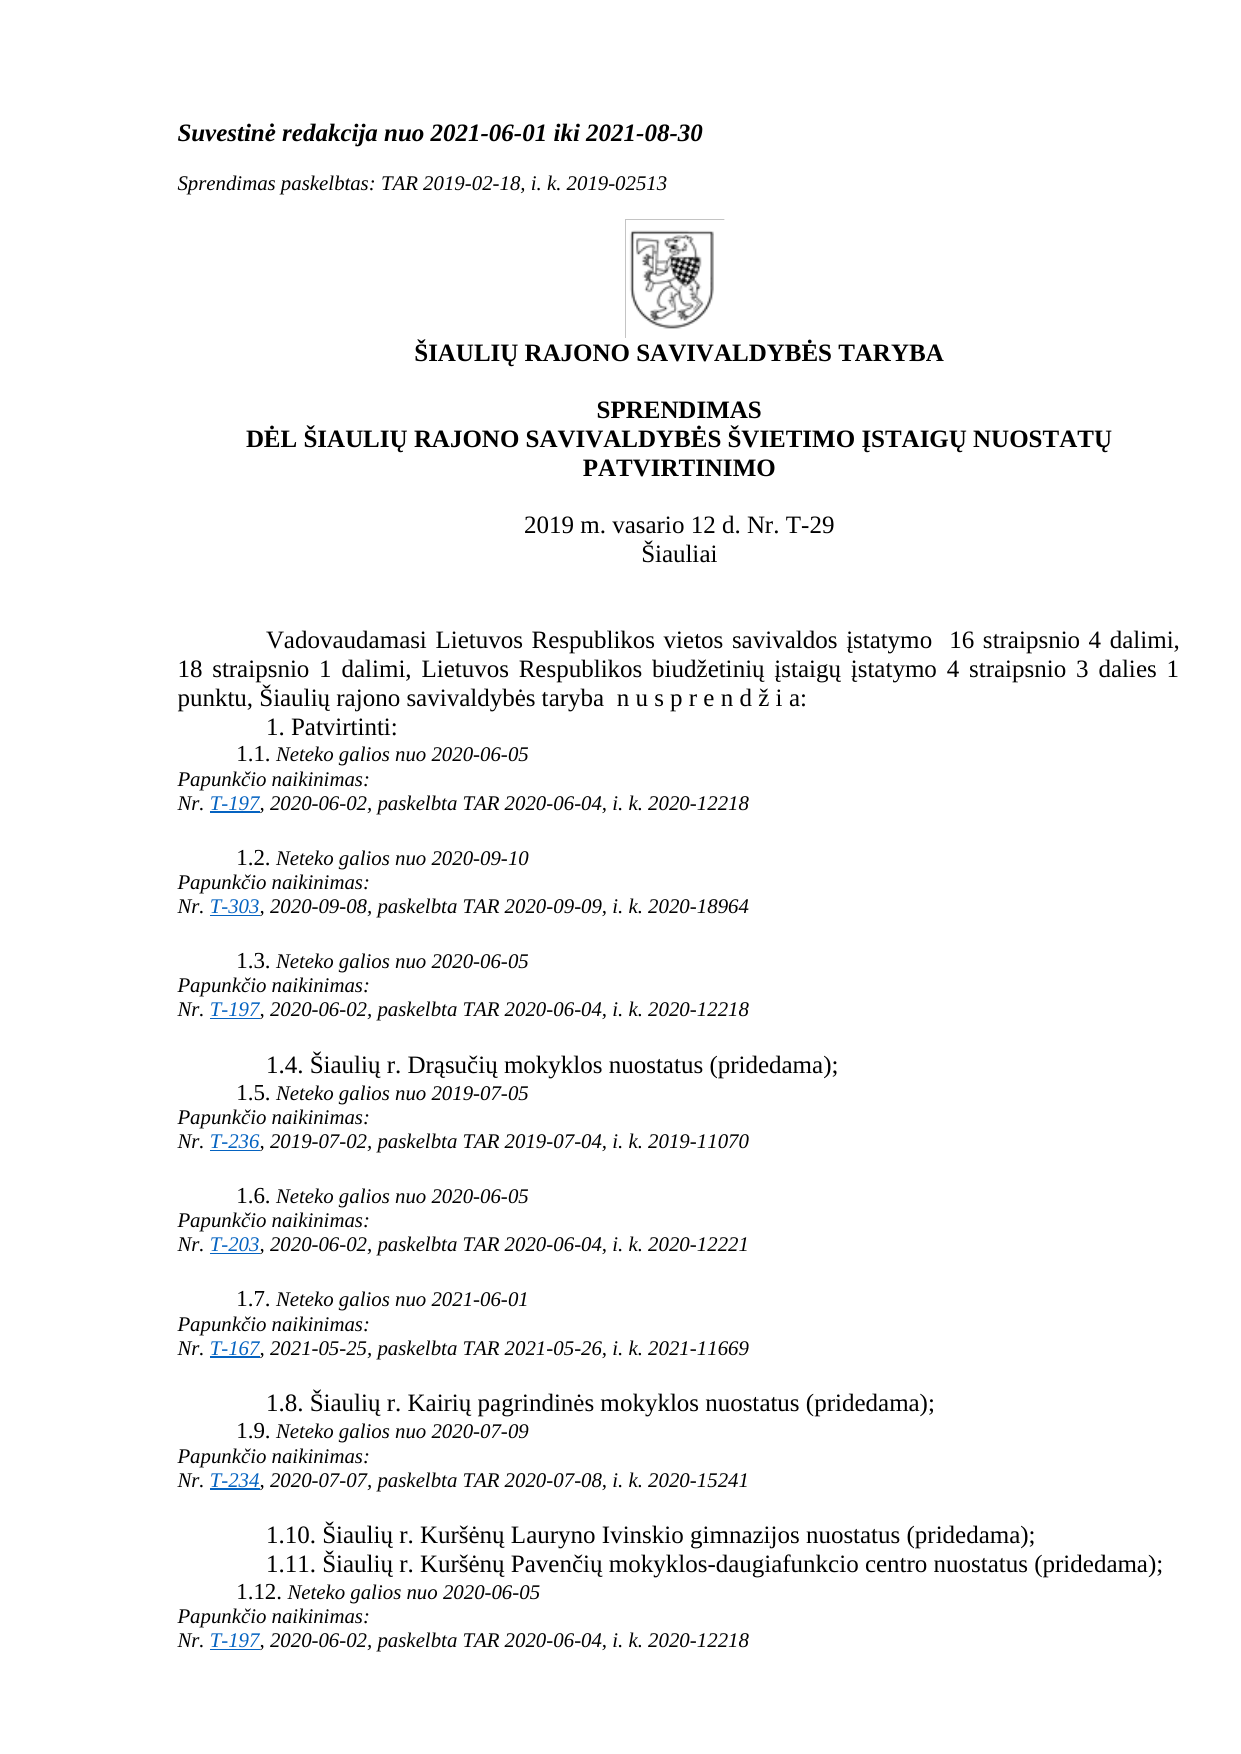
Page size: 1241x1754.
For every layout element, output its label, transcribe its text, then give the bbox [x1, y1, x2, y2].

text 1.4. Šiaulių r. Drąsučių mokyklos nuostatus (pridedama); [177, 1050, 1181, 1079]
text Vadovaudamasi Lietuvos Respublikos vietos savivaldos įstatymo 16 straipsnio 4 dalimi, 18 straipsnio 1 dalimi, Lietuvos Respublikos biudžetinių įstaigų įstatymo 4 straipsnio 3 dalies 1 punktu, Šiaulių rajono savivaldybės taryba nusprendžia: [177, 625, 1181, 712]
text 1.9. Neteko galios nuo 2020-07-09 [177, 1417, 1181, 1443]
text Sprendimas paskelbtas: TAR 2019-02-18, i. k. 2019-02513 [177, 171, 1181, 195]
text Papunkčio naikinimas: [177, 1312, 1181, 1336]
text ŠIAULIŲ RAJONO SAVIVALDYBĖS TARYBA [177, 338, 1181, 367]
text SPRENDIMAS [177, 395, 1181, 424]
text 2019 m. vasario 12 d. Nr. T-29 [177, 510, 1181, 539]
text Nr. T-234, 2020-07-07, paskelbta TAR 2020-07-08, i. k. 2020-15241 [177, 1468, 1181, 1492]
text DĖL ŠIAULIŲ RAJONO SAVIVALDYBĖS ŠVIETIMO ĮSTAIGŲ NUOSTATŲ PATVIRTINIMO [177, 424, 1181, 482]
text 1. Patvirtinti: [177, 712, 1181, 740]
text 1.8. Šiaulių r. Kairių pagrindinės mokyklos nuostatus (pridedama); [177, 1388, 1181, 1417]
text Nr. T-203, 2020-06-02, paskelbta TAR 2020-06-04, i. k. 2020-12221 [177, 1232, 1181, 1256]
text 1.10. Šiaulių r. Kuršėnų Lauryno Ivinskio gimnazijos nuostatus (pridedama); [177, 1520, 1181, 1549]
text Šiauliai [177, 539, 1181, 568]
text 1.12. Neteko galios nuo 2020-06-05 [177, 1578, 1181, 1604]
text Nr. T-303, 2020-09-08, paskelbta TAR 2020-09-09, i. k. 2020-18964 [177, 894, 1181, 918]
text Nr. T-236, 2019-07-02, paskelbta TAR 2019-07-04, i. k. 2019-11070 [177, 1129, 1181, 1153]
text Papunkčio naikinimas: [177, 870, 1181, 894]
text Papunkčio naikinimas: [177, 1604, 1181, 1628]
text Papunkčio naikinimas: [177, 1208, 1181, 1232]
text 1.2. Neteko galios nuo 2020-09-10 [177, 843, 1181, 870]
text Papunkčio naikinimas: [177, 767, 1181, 791]
text Nr. T-197, 2020-06-02, paskelbta TAR 2020-06-04, i. k. 2020-12218 [177, 791, 1181, 815]
text Nr. T-167, 2021-05-25, paskelbta TAR 2021-05-26, i. k. 2021-11669 [177, 1336, 1181, 1360]
text 1.11. Šiaulių r. Kuršėnų Pavenčių mokyklos-daugiafunkcio centro nuostatus (pridedama); [177, 1549, 1181, 1578]
text Papunkčio naikinimas: [177, 973, 1181, 997]
text 1.6. Neteko galios nuo 2020-06-05 [177, 1182, 1181, 1208]
text 1.5. Neteko galios nuo 2019-07-05 [177, 1079, 1181, 1105]
text 1.3. Neteko galios nuo 2020-06-05 [177, 947, 1181, 973]
text 1.7. Neteko galios nuo 2021-06-01 [177, 1285, 1181, 1312]
text Papunkčio naikinimas: [177, 1105, 1181, 1129]
text Nr. T-197, 2020-06-02, paskelbta TAR 2020-06-04, i. k. 2020-12218 [177, 997, 1181, 1021]
text 1.1. Neteko galios nuo 2020-06-05 [177, 740, 1181, 767]
text Papunkčio naikinimas: [177, 1443, 1181, 1468]
text Nr. T-197, 2020-06-02, paskelbta TAR 2020-06-04, i. k. 2020-12218 [177, 1628, 1181, 1652]
text Suvestinė redakcija nuo 2021-06-01 iki 2021-08-30 [177, 118, 1181, 147]
